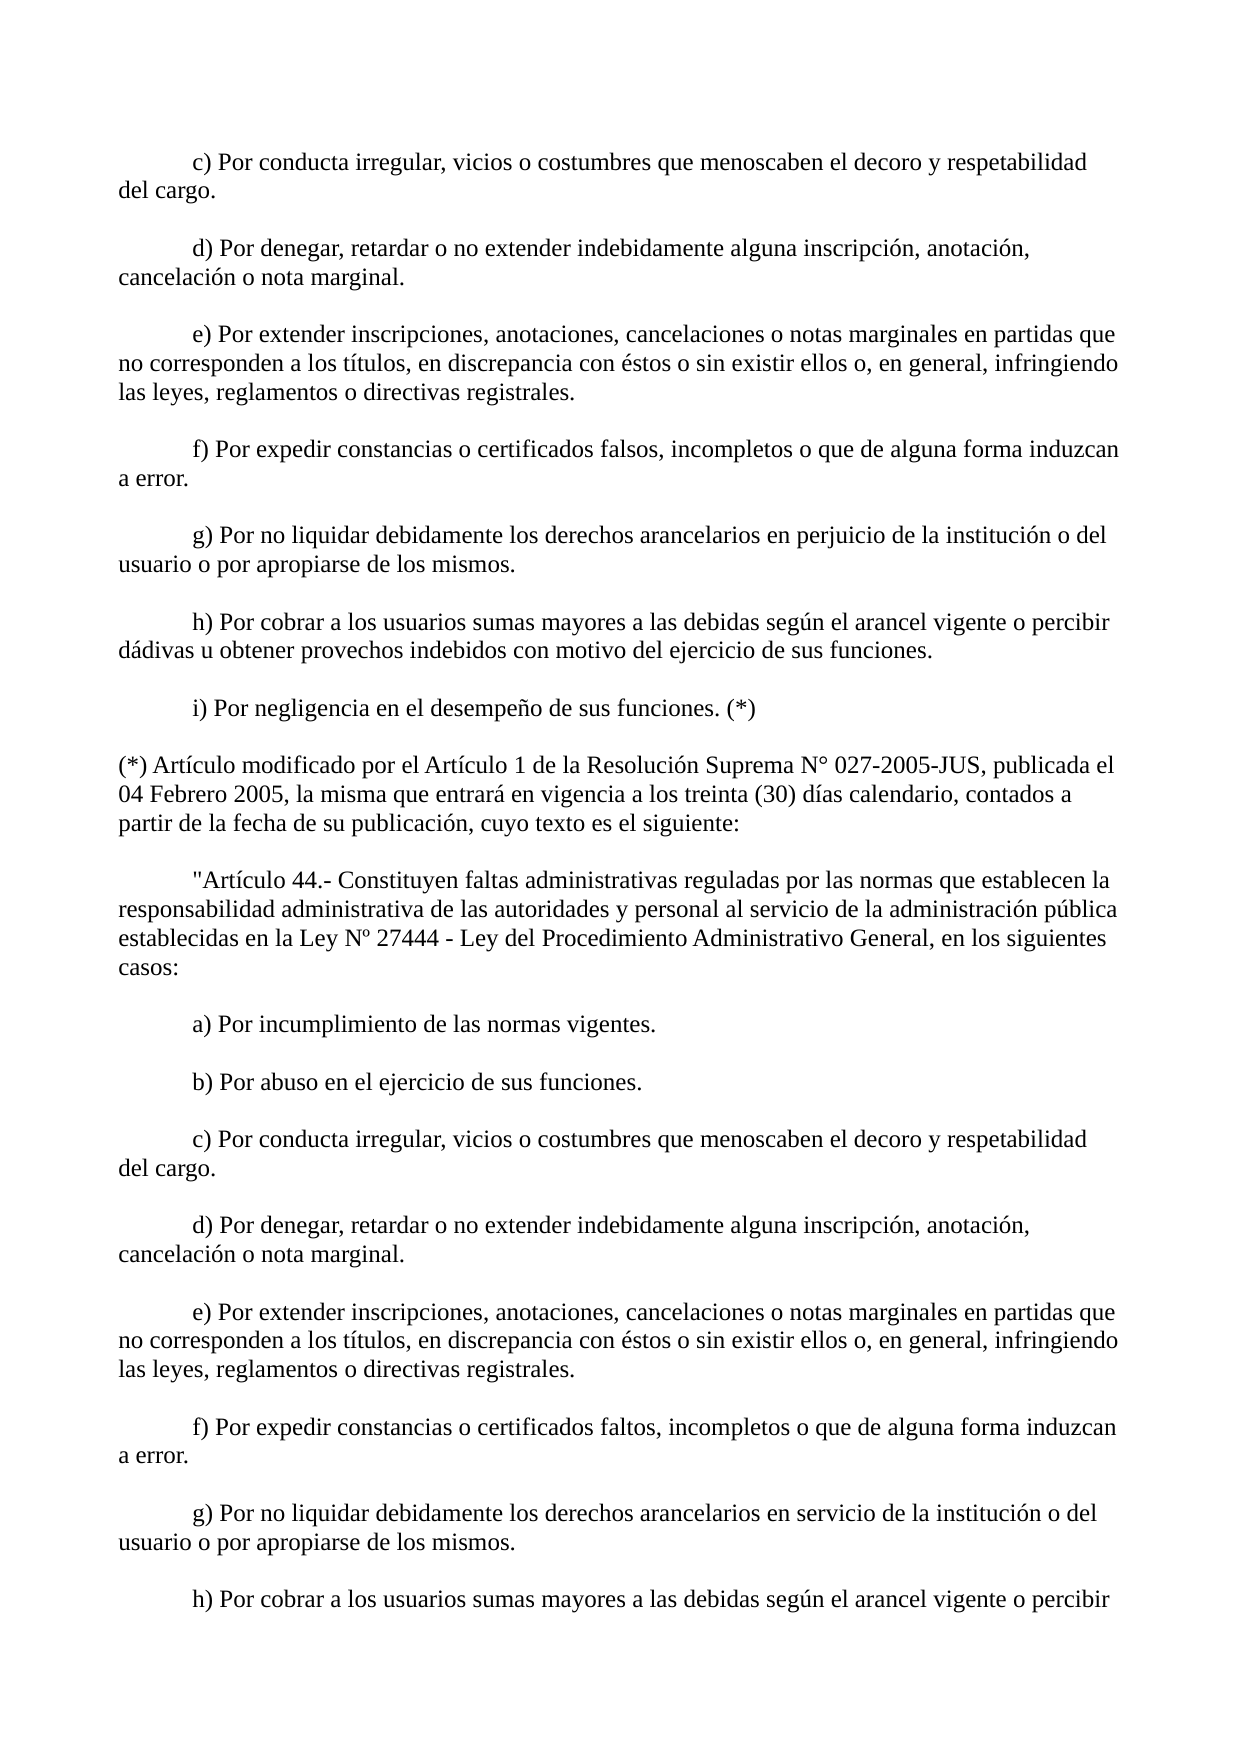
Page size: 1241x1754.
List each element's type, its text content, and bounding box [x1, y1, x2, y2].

text e) Por extender inscripciones, anotaciones, cancelaciones o notas marginales en partidas que no corresponden a los títulos, en discrepancia con éstos o sin existir ellos o, en general, infringiendo las leyes, reglamentos o directivas registrales. [118, 1297, 1122, 1383]
text e) Por extender inscripciones, anotaciones, cancelaciones o notas marginales en partidas que no corresponden a los títulos, en discrepancia con éstos o sin existir ellos o, en general, infringiendo las leyes, reglamentos o directivas registrales. [118, 319, 1122, 406]
text c) Por conducta irregular, vicios o costumbres que menoscaben el decoro y respetabilidad del cargo. [118, 1124, 1122, 1182]
text g) Por no liquidar debidamente los derechos arancelarios en perjuicio de la institución o del usuario o por apropiarse de los mismos. [118, 521, 1122, 578]
text i) Por negligencia en el desempeño de sus funciones. (*) [118, 693, 1122, 722]
text h) Por cobrar a los usuarios sumas mayores a las debidas según el arancel vigente o percibir dádivas u obtener provechos indebidos con motivo del ejercicio de sus funciones. [118, 607, 1122, 664]
text g) Por no liquidar debidamente los derechos arancelarios en servicio de la institución o del usuario o por apropiarse de los mismos. [118, 1498, 1122, 1556]
text c) Por conducta irregular, vicios o costumbres que menoscaben el decoro y respetabilidad del cargo. [118, 147, 1122, 204]
text d) Por denegar, retardar o no extender indebidamente alguna inscripción, anotación, cancelación o nota marginal. [118, 1211, 1122, 1268]
text h) Por cobrar a los usuarios sumas mayores a las debidas según el arancel vigente o percibir [118, 1584, 1122, 1613]
text d) Por denegar, retardar o no extender indebidamente alguna inscripción, anotación, cancelación o nota marginal. [118, 233, 1122, 291]
text "Artículo 44.- Constituyen faltas administrativas reguladas por las normas que establecen la responsabilidad administrativa de las autoridades y personal al servicio de la administración pública establecidas en la Ley Nº 27444 - Ley del Procedimiento Administrativo General, en los siguientes casos: [118, 866, 1122, 981]
text b) Por abuso en el ejercicio de sus funciones. [118, 1067, 1122, 1096]
text f) Por expedir constancias o certificados falsos, incompletos o que de alguna forma induzcan a error. [118, 434, 1122, 492]
text (*) Artículo modificado por el Artículo 1 de la Resolución Suprema N° 027-2005-JUS, publicada el 04 Febrero 2005, la misma que entrará en vigencia a los treinta (30) días calendario, contados a partir de la fecha de su publicación, cuyo texto es el siguiente: [118, 751, 1122, 837]
text a) Por incumplimiento de las normas vigentes. [118, 1009, 1122, 1038]
text f) Por expedir constancias o certificados faltos, incompletos o que de alguna forma induzcan a error. [118, 1412, 1122, 1469]
